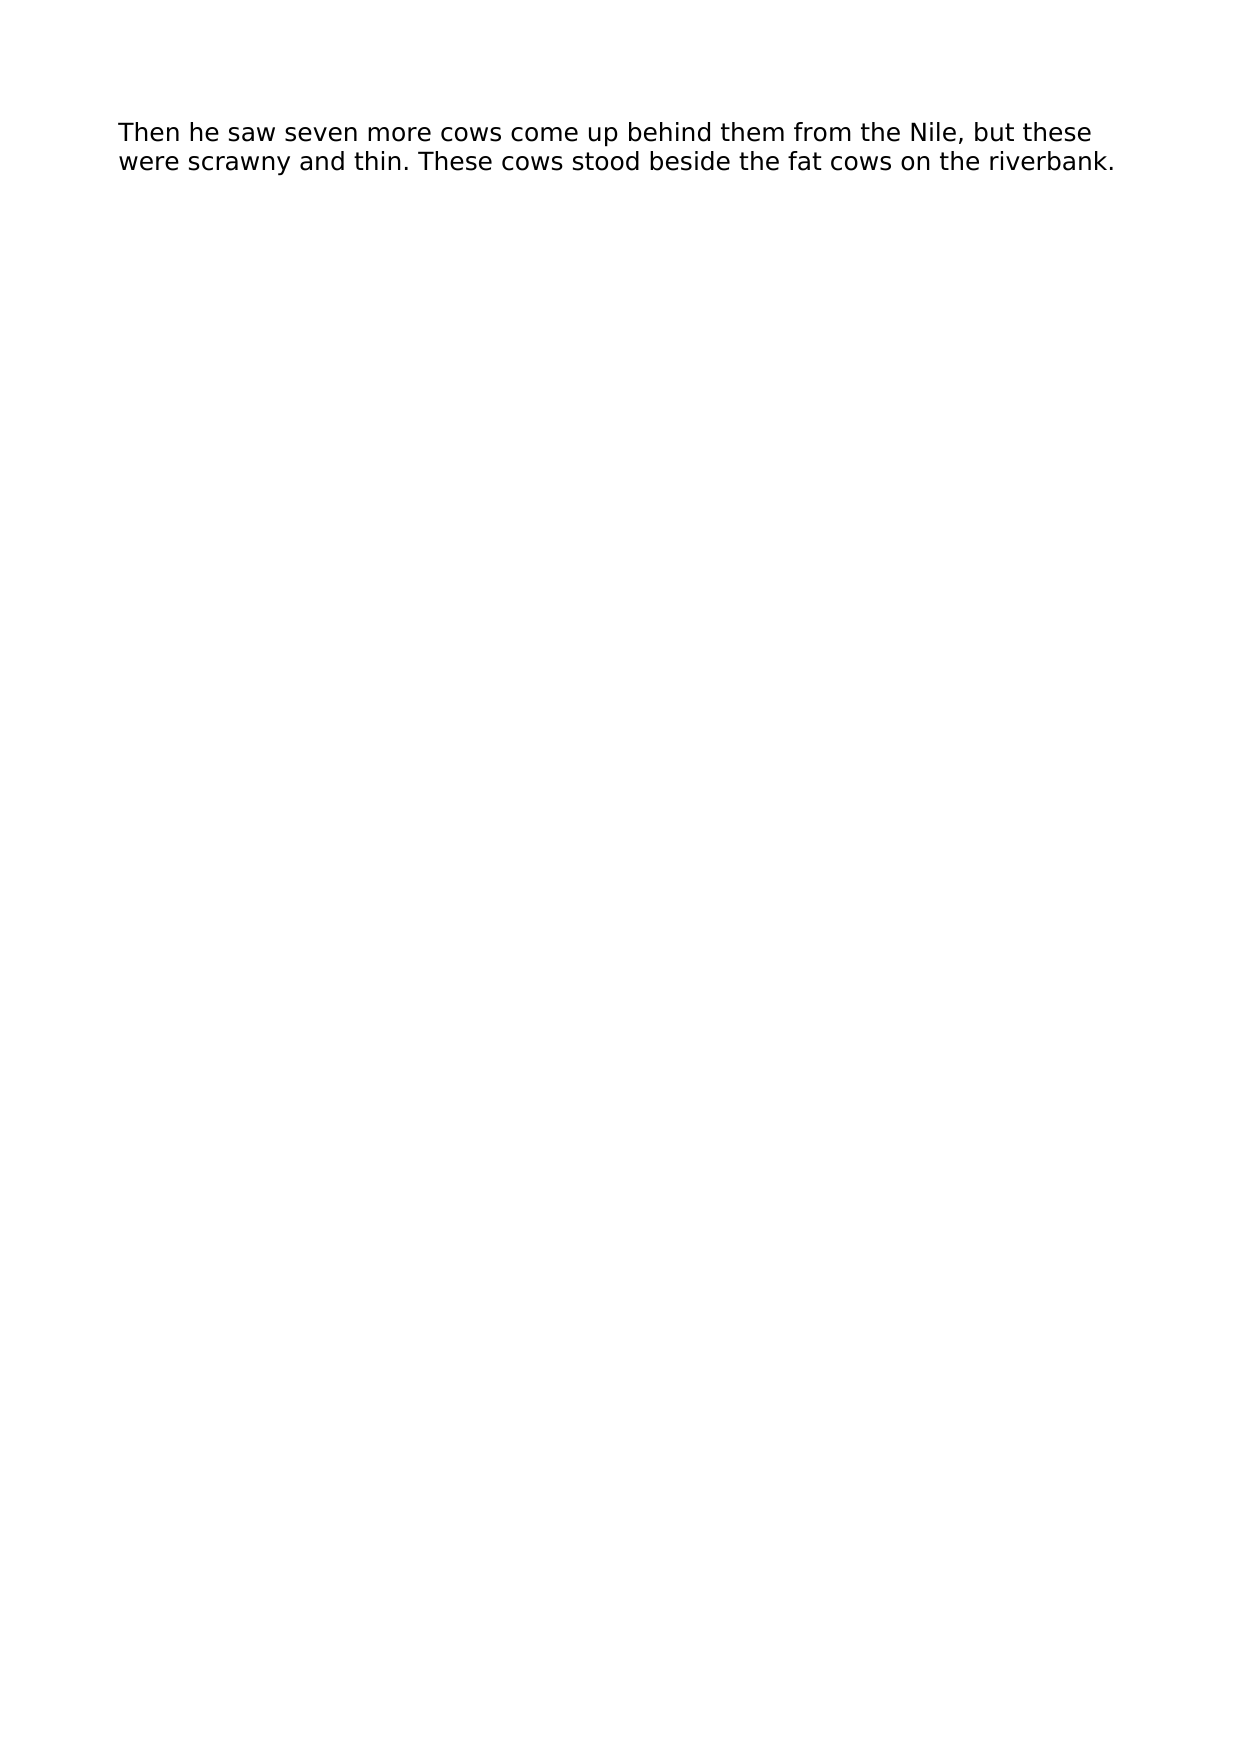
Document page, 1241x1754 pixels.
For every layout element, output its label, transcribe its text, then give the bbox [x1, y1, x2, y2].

text Then he saw seven more cows come up behind them from the Nile, but these were scrawny and thin. These cows stood beside the fat cows on the riverbank. [118, 118, 1122, 176]
